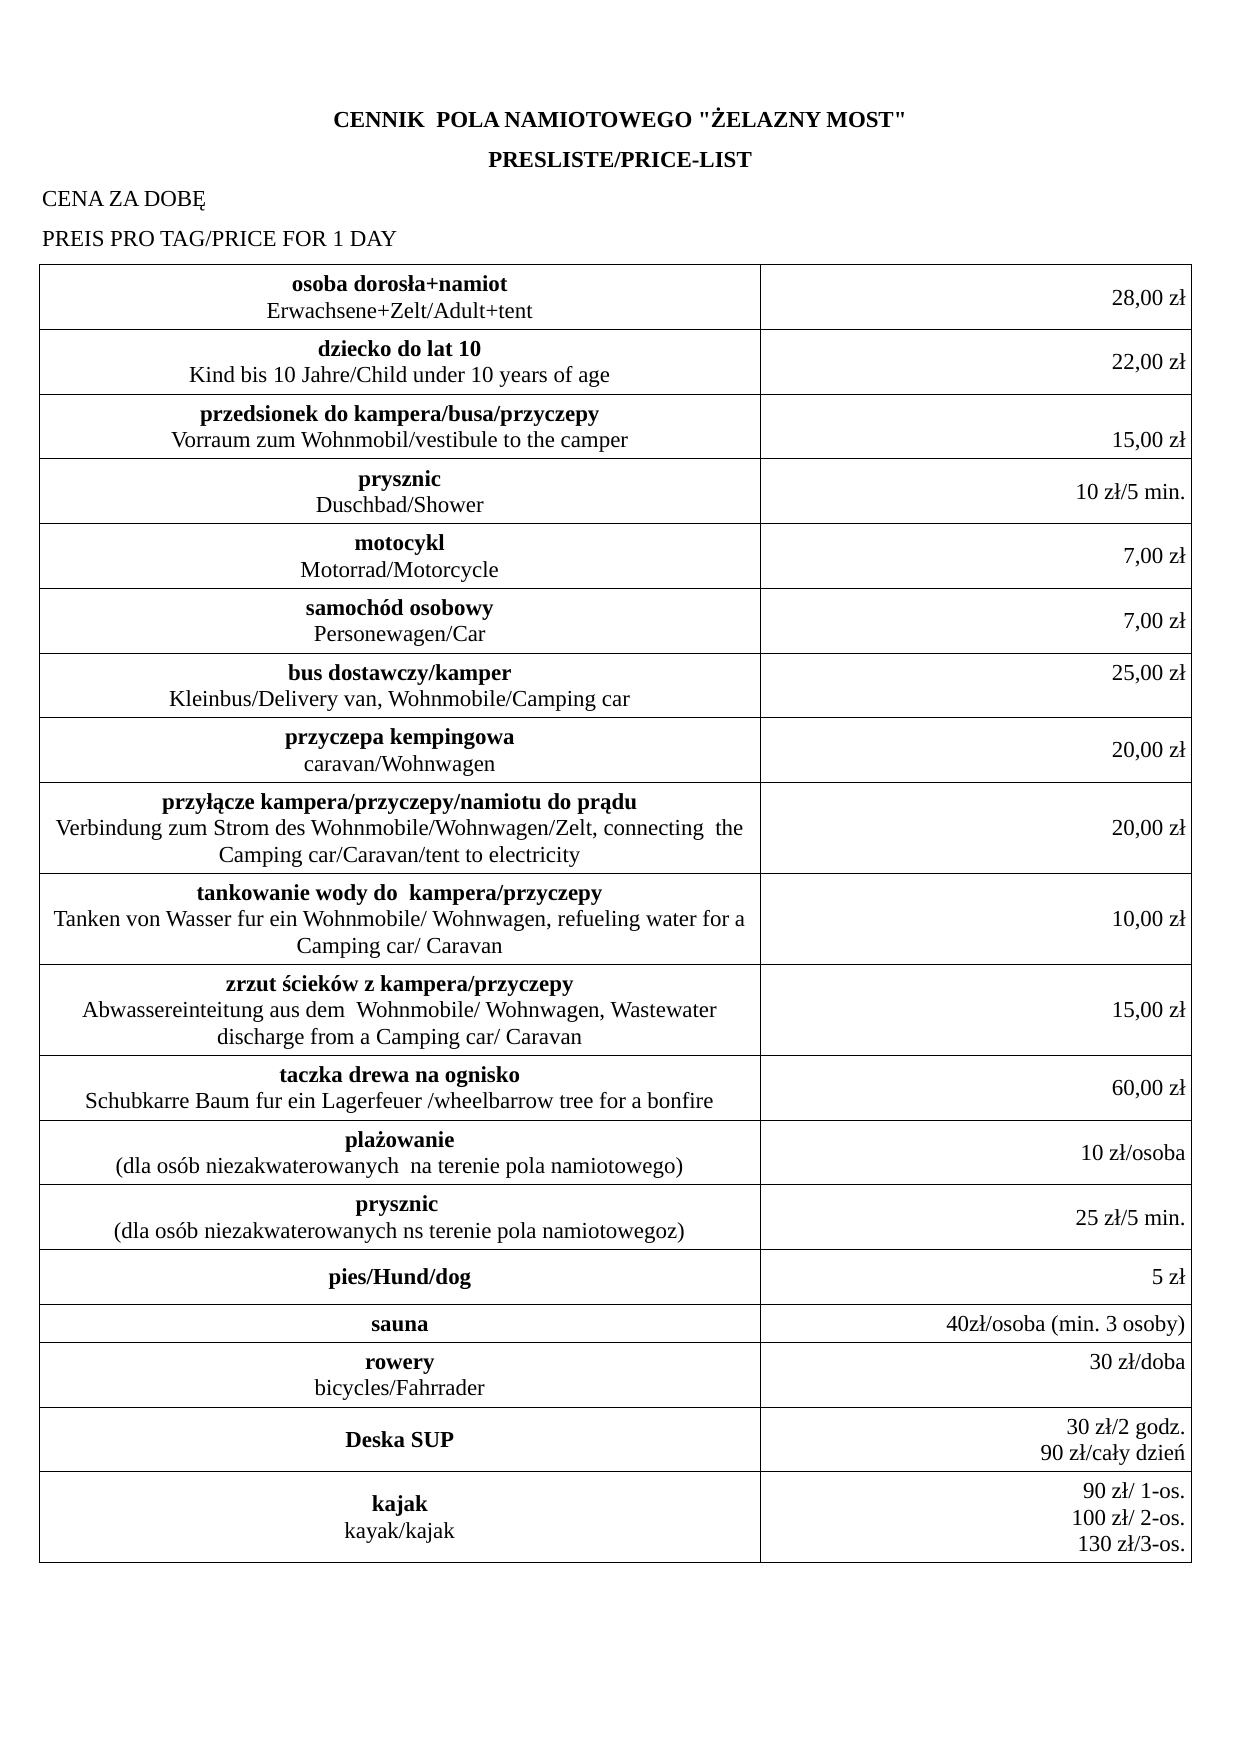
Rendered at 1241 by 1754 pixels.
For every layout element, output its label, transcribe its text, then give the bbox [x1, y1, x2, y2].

table_header osoba dorosła+namiot Erwachsene+Zelt/Adult+tent [40, 265, 760, 329]
table_cell 10,00 zł [761, 874, 1191, 964]
text CENA ZA DOBĘ [25, 185, 1215, 212]
table_cell 25 zł/5 min. [761, 1185, 1191, 1249]
table_cell prysznic (dla osób niezakwaterowanych ns terenie pola namiotowegoz) [40, 1185, 760, 1249]
table_cell 5 zł [761, 1250, 1191, 1303]
table_cell 30 zł/doba [761, 1343, 1191, 1406]
table_cell przyczepa kempingowa caravan/Wohnwagen [40, 718, 760, 782]
table_cell prysznic Duschbad/Shower [40, 459, 760, 523]
table_cell plażowanie (dla osób niezakwaterowanych na terenie pola namiotowego) [40, 1121, 760, 1184]
table_cell rowery bicycles/Fahrrader [40, 1343, 760, 1406]
table_cell motocykl Motorrad/Motorcycle [40, 524, 760, 588]
table_cell 30 zł/2 godz. 90 zł/cały dzień [761, 1408, 1191, 1471]
table_header 28,00 zł [761, 265, 1191, 329]
table_cell 7,00 zł [761, 589, 1191, 652]
table_cell 7,00 zł [761, 524, 1191, 588]
table_cell 20,00 zł [761, 718, 1191, 782]
table_cell przyłącze kampera/przyczepy/namiotu do prądu Verbindung zum Strom des Wohnmobile/Wohnwagen/Zelt, connecting the Camping car/Caravan/tent to electricity [40, 783, 760, 873]
table_cell Deska SUP [40, 1408, 760, 1471]
table_cell 10 zł/5 min. [761, 459, 1191, 523]
table_cell 15,00 zł [761, 965, 1191, 1055]
table_cell przedsionek do kampera/busa/przyczepy Vorraum zum Wohnmobil/vestibule to the camper [40, 395, 760, 458]
table_cell kajak kayak/kajak [40, 1472, 760, 1562]
table_cell tankowanie wody do kampera/przyczepy Tanken von Wasser fur ein Wohnmobile/ Wohnwagen, refueling water for a Camping car/ Caravan [40, 874, 760, 964]
text CENNIK POLA NAMIOTOWEGO "ŻELAZNY MOST" [25, 106, 1215, 133]
table_cell samochód osobowy Personewagen/Car [40, 589, 760, 652]
text PREIS PRO TAG/PRICE FOR 1 DAY [25, 225, 1215, 251]
table_cell dziecko do lat 10 Kind bis 10 Jahre/Child under 10 years of age [40, 330, 760, 394]
table_cell 20,00 zł [761, 783, 1191, 873]
table_cell pies/Hund/dog [40, 1250, 760, 1303]
table_cell 90 zł/ 1-os. 100 zł/ 2-os. 130 zł/3-os. [761, 1472, 1191, 1562]
text PRESLISTE/PRICE-LIST [25, 146, 1215, 172]
table_cell 15,00 zł [761, 395, 1191, 458]
table_cell zrzut ścieków z kampera/przyczepy Abwassereinteitung aus dem Wohnmobile/ Wohnwagen, Wastewater discharge from a Camping car/ Caravan [40, 965, 760, 1055]
table_cell 25,00 zł [761, 654, 1191, 717]
table_cell 60,00 zł [761, 1056, 1191, 1119]
table_cell 22,00 zł [761, 330, 1191, 394]
table_cell 10 zł/osoba [761, 1121, 1191, 1184]
table_cell sauna [40, 1305, 760, 1342]
table_cell 40zł/osoba (min. 3 osoby) [761, 1305, 1191, 1342]
table_cell taczka drewa na ognisko Schubkarre Baum fur ein Lagerfeuer /wheelbarrow tree for a bonfire [40, 1056, 760, 1119]
table_cell bus dostawczy/kamper Kleinbus/Delivery van, Wohnmobile/Camping car [40, 654, 760, 717]
